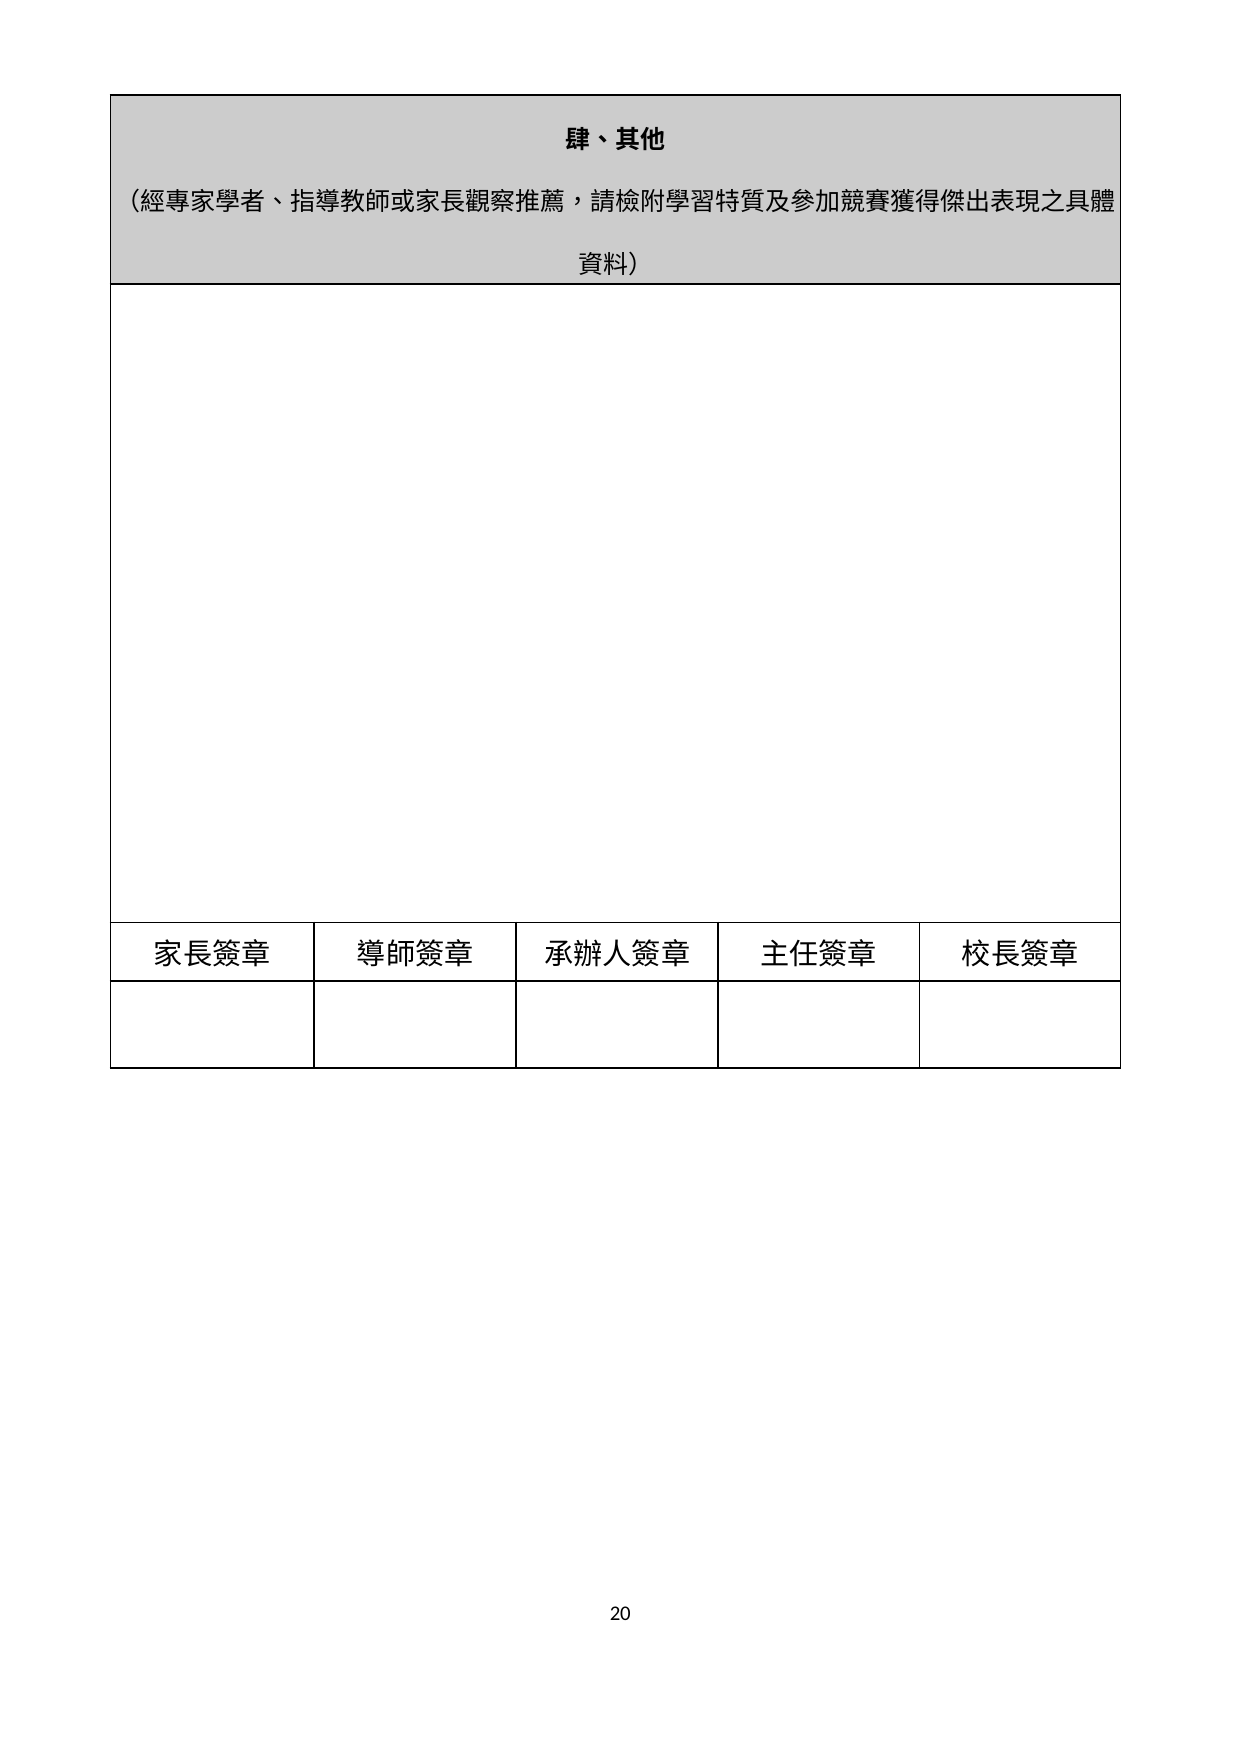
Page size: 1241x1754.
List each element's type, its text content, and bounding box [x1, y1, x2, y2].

table_cell [920, 982, 1120, 1067]
table_cell [719, 982, 919, 1067]
table_cell 承辦人簽章 [517, 923, 717, 980]
table_cell [111, 285, 1120, 922]
table_cell 家長簽章 [111, 923, 313, 980]
table_cell 導師簽章 [315, 923, 515, 980]
table_cell [315, 982, 515, 1067]
table_cell 肆、其他 （經專家學者、指導教師或家長觀察推薦，請檢附學習特質及參加競賽獲得傑出表現之具體資料） [111, 96, 1120, 283]
table_cell [111, 982, 313, 1067]
table_cell 校長簽章 [920, 923, 1120, 980]
table_cell 主任簽章 [719, 923, 919, 980]
table_cell [517, 982, 717, 1067]
